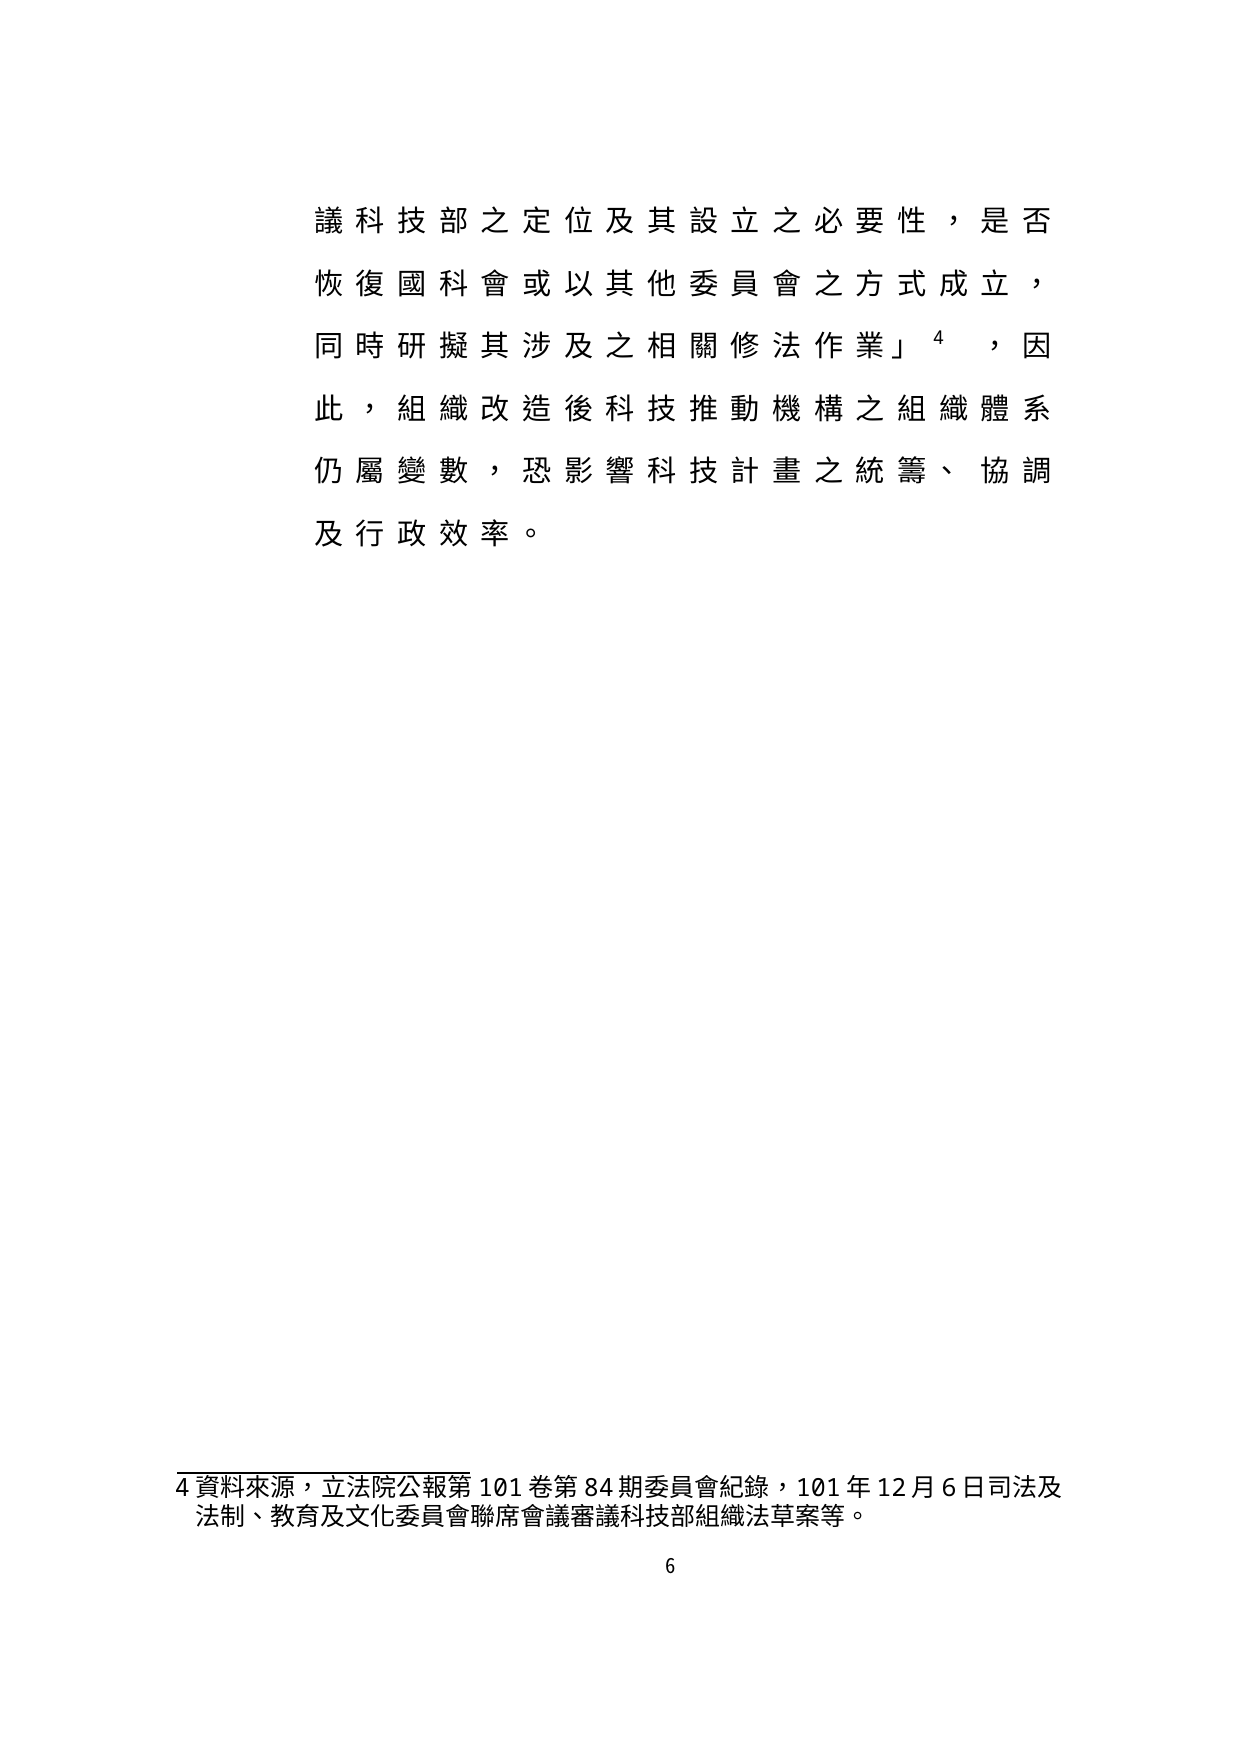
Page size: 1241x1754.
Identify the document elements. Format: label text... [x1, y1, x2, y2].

text 議科技部之定位及其設立之必要性，是否恢復國科會或以其他委員會之方式成立，同時研擬其涉及之相關修法作業」，因此，組織改造後科技推動機構之組織體系仍屬變數，恐影響科技計畫之統籌、協調及行政效率。 [271, 177, 1058, 552]
text 資料來源，立法院公報第101卷第84期委員會紀錄，101年12月6日司法及法制、教育及文化委員會聯席會議審議科技部組織法草案等。 [174, 1473, 1063, 1532]
